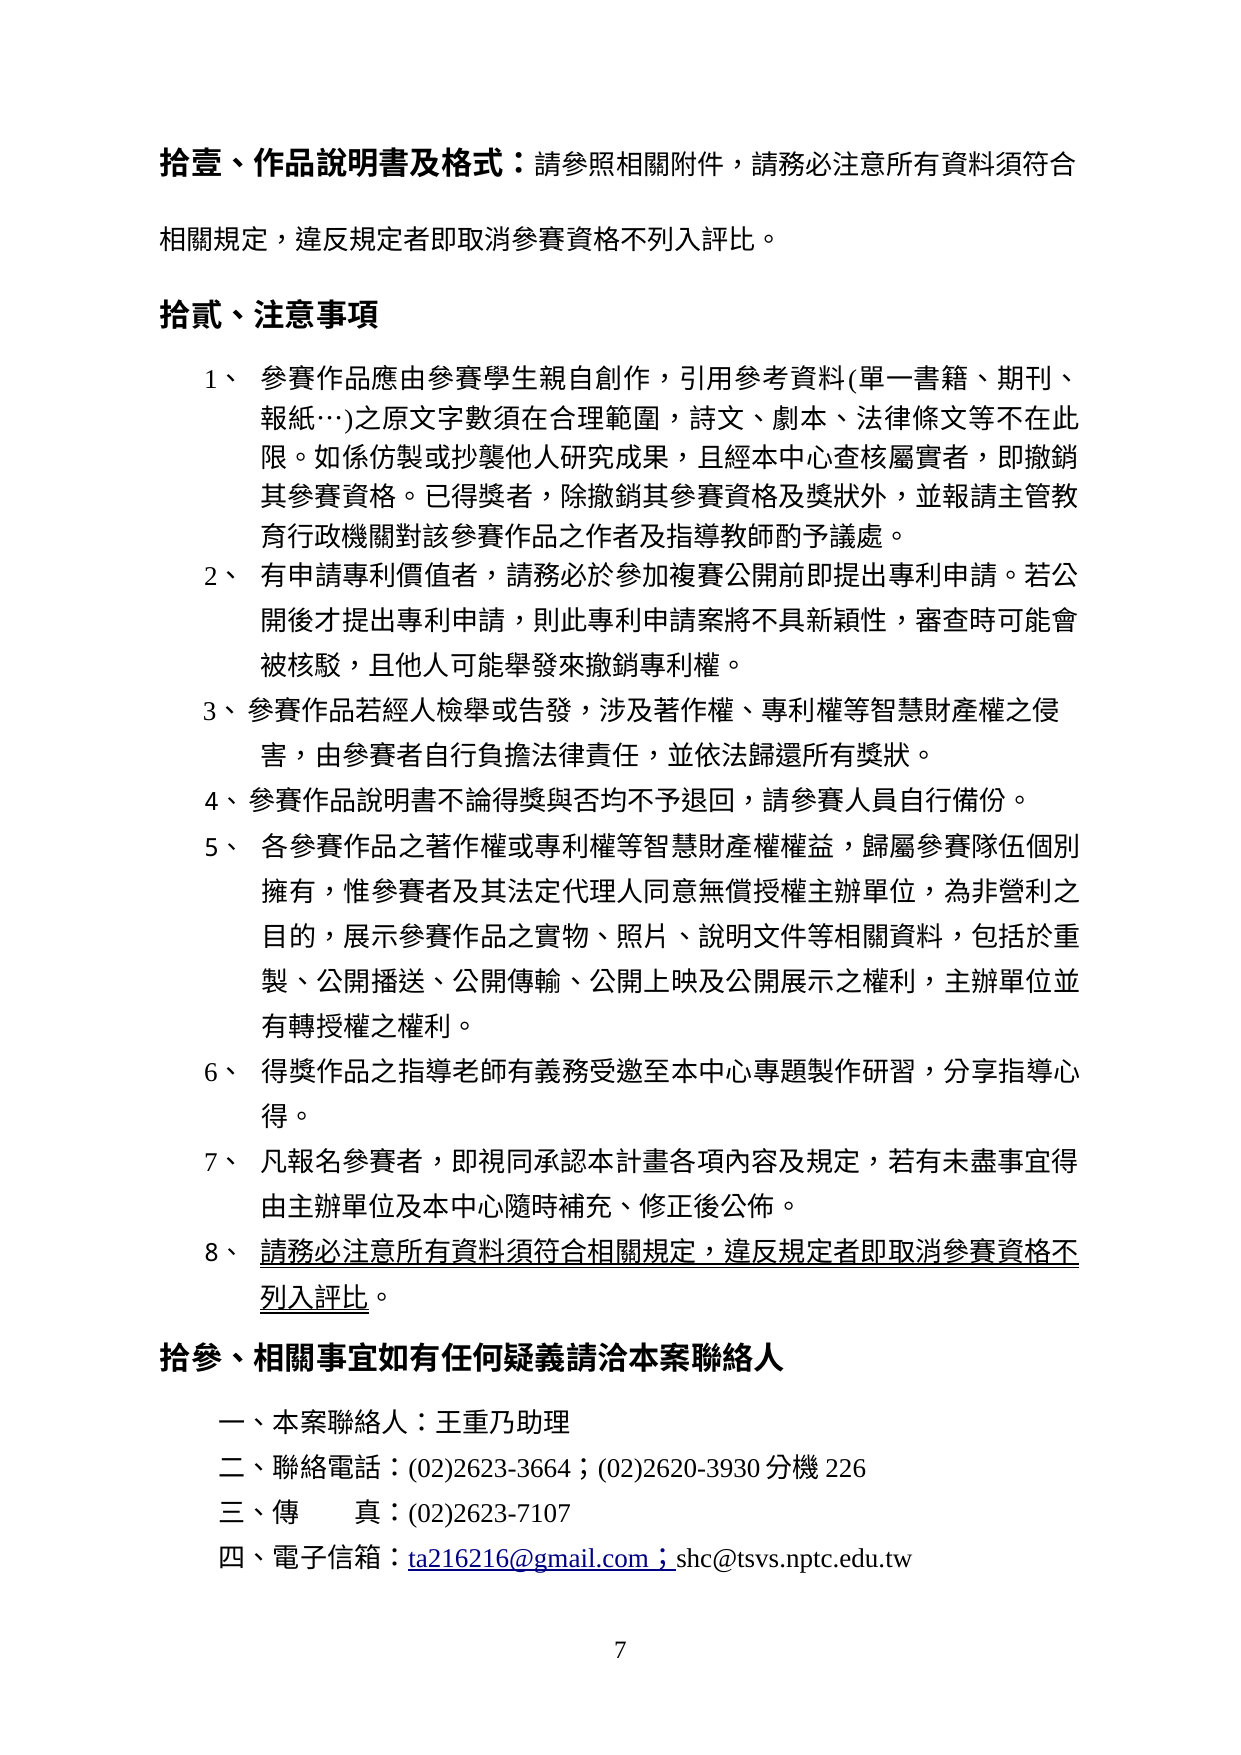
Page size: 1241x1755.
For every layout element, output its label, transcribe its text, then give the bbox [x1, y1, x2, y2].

text 三、傳 真：(02)2623-7107 [159, 1491, 1081, 1530]
list 得獎作品之指導老師有義務受邀至本中心專題製作研習，分享指導心得。 [204, 1050, 1081, 1134]
list 參賽作品說明書不論得獎與否均不予退回，請參賽人員自行備份。 [204, 779, 1081, 819]
text 一、本案聯絡人：王重乃助理 [159, 1401, 1081, 1440]
list 各參賽作品之著作權或專利權等智慧財產權權益，歸屬參賽隊伍個別擁有，惟參賽者及其法定代理人同意無償授權主辦單位，為非營利之目的，展示參賽作品之實物、照片、說明文件等相關資料，包括於重製、公開播送、公開傳輸、公開上映及公開展示之權利，主辦單位並有轉授權之權利。 [204, 824, 1081, 1044]
list 參賽作品應由參賽學生親自創作，引用參考資料(單一書籍、期刊、報紙…)之原文字數須在合理範圍，詩文、劇本、法律條文等不在此限。如係仿製或抄襲他人研究成果，且經本中心查核屬實者，即撤銷其參賽資格。已得獎者，除撤銷其參賽資格及獎狀外，並報請主管教育行政機關對該參賽作品之作者及指導教師酌予議處。 [204, 357, 1081, 554]
text 拾參、相關事宜如有任何疑義請洽本案聯絡人 [159, 1333, 1081, 1378]
text 拾貳、注意事項 [159, 290, 1081, 335]
text 相關規定，違反規定者即取消參賽資格不列入評比。 [159, 218, 1081, 258]
list 凡報名參賽者，即視同承認本計畫各項內容及規定，若有未盡事宜得由主辦單位及本中心隨時補充、修正後公佈。 [204, 1140, 1081, 1224]
text 害，由參賽者自行負擔法律責任，並依法歸還所有獎狀。 [247, 734, 1081, 773]
list 請務必注意所有資料須符合相關規定，違反規定者即取消參賽資格不列入評比。 [204, 1230, 1081, 1315]
list 有申請專利價值者，請務必於參加複賽公開前即提出專利申請。若公開後才提出專利申請，則此專利申請案將不具新穎性，審查時可能會被核駁，且他人可能舉發來撤銷專利權。 [204, 554, 1081, 683]
text 二、聯絡電話：(02)2623-3664；(02)2620-3930分機226 [159, 1446, 1081, 1485]
text 拾壹、作品說明書及格式：請參照相關附件，請務必注意所有資料須符合 [159, 138, 1081, 183]
list 參賽作品若經人檢舉或告發，涉及著作權、專利權等智慧財產權之侵 [203, 689, 1081, 728]
text 四、電子信箱：ta216216@gmail.com；shc@tsvs.nptc.edu.tw [159, 1536, 1081, 1576]
